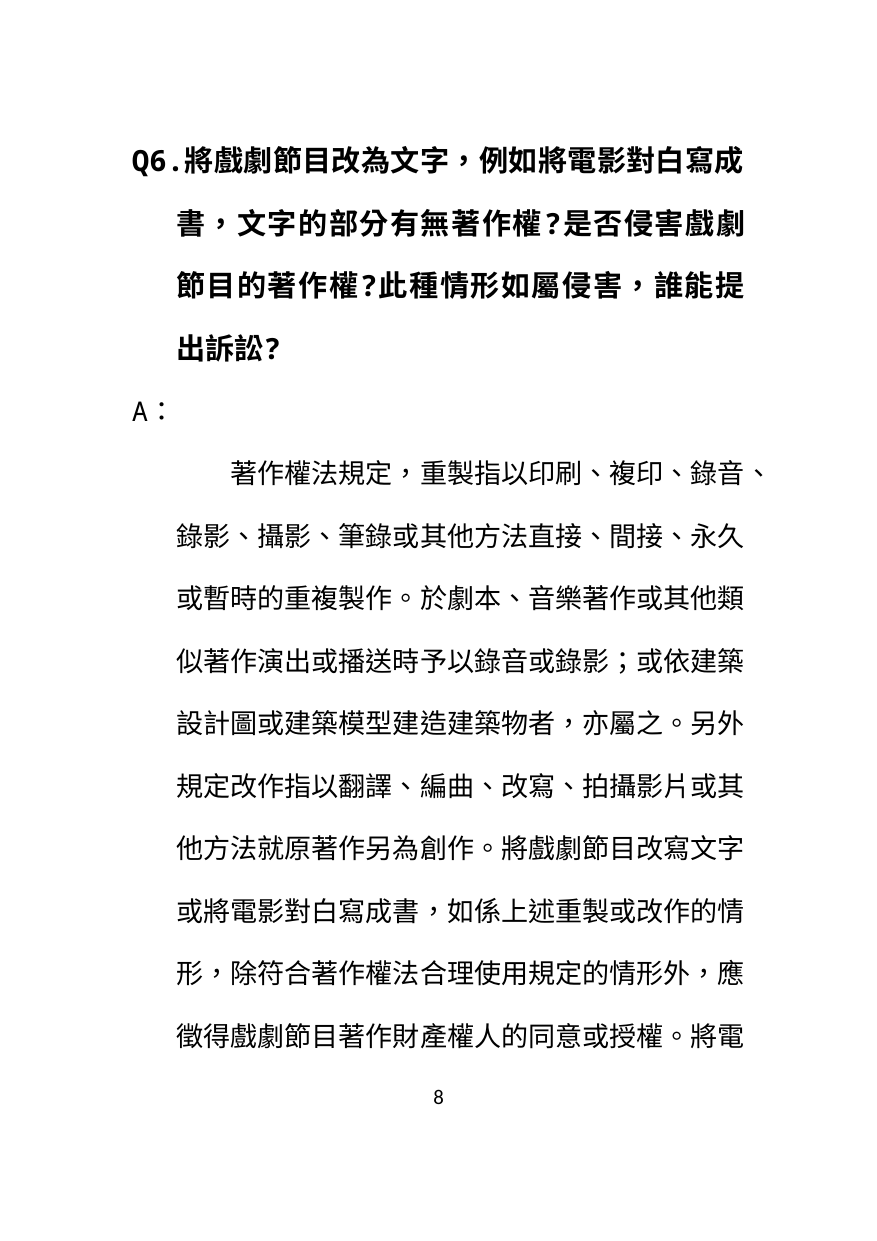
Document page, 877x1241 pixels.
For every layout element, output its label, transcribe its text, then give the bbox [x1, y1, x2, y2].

subtitle 著作權法規定，重製指以印刷、複印、錄音、錄影、攝影、筆錄或其他方法直接、間接、永久或暫時的重複製作。於劇本、音樂著作或其他類似著作演出或播送時予以錄音或錄影；或依建築設計圖或建築模型建造建築物者，亦屬之。另外規定改作指以翻譯、編曲、改寫、拍攝影片或其他方法就原著作另為創作。將戲劇節目改寫文字或將電影對白寫成書，如係上述重製或改作的情形，除符合著作權法合理使用規定的情形外，應徵得戲劇節目著作財產權人的同意或授權。將電影對白寫成書，文字的部分如果是照錄電影的對白，則屬重製，如果自己另以文字來表達，例如翻譯或做其他的詮釋、描述、解說，則屬改作，改作出來的新作品，成為獨立的衍生著作，而取得著作權。不論是重製或改作，都要取得原著作財產權人劇本作者及影片作者的授權或同意，否則，將構成著作財產權的侵害。至何人能提出訴訟，應依民事或刑事訴訟法被侵權人或被害人等相關規定加以認定。（§3Ⅰ-5、§3Ⅰ-11、§44～§65） [176, 430, 745, 1055]
text Q6.將戲劇節目改為文字，例如將電影對白寫成書，文字的部分有無著作權?是否侵害戲劇節目的著作權?此種情形如屬侵害，誰能提出訴訟? [132, 117, 745, 367]
text A： [132, 367, 745, 430]
